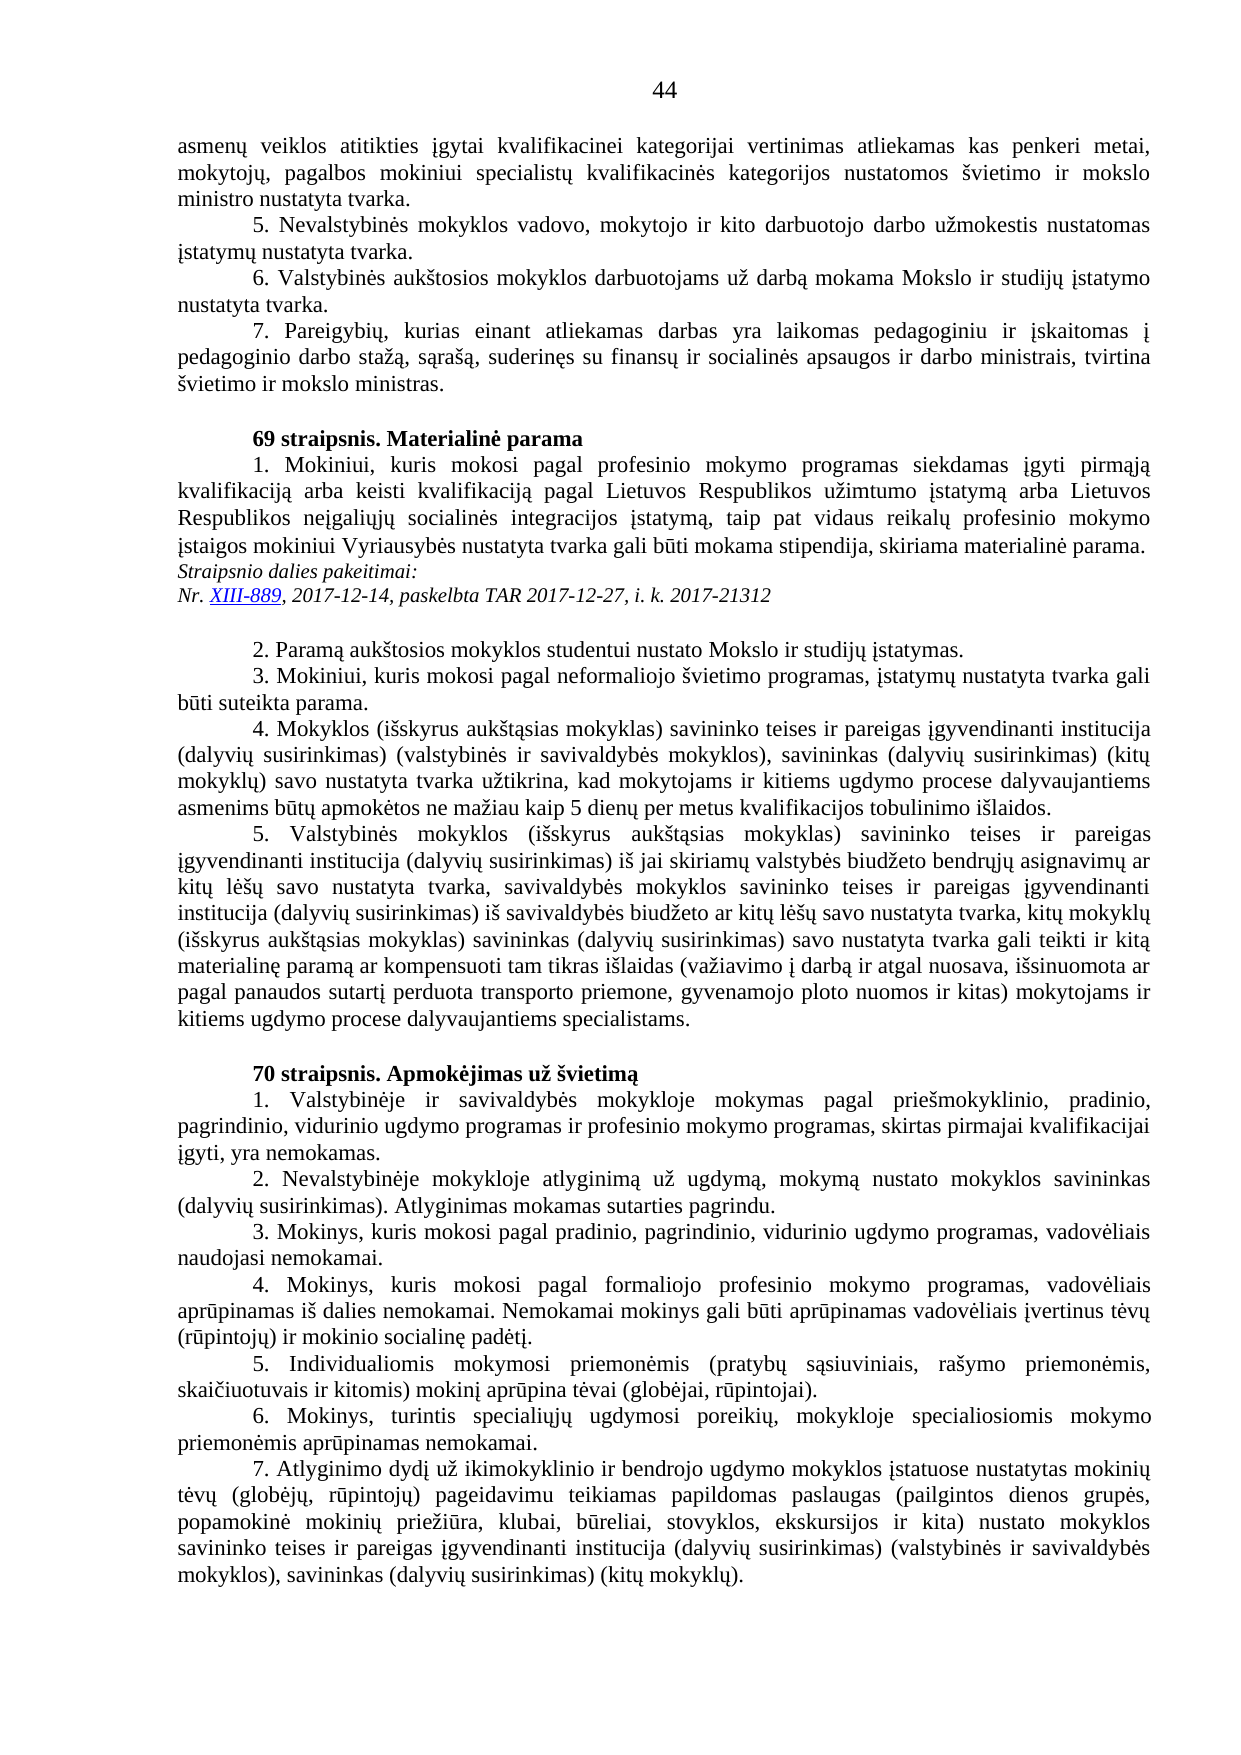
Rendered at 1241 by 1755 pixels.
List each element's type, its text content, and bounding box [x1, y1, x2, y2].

text Nr. XIII-889, 2017-12-14, paskelbta TAR 2017-12-27, i. k. 2017-21312 [177, 583, 1152, 607]
text 5. Valstybinės mokyklos (išskyrus aukštąsias mokyklas) savininko teises ir pareigas įgyvendinanti institucija (dalyvių susirinkimas) iš jai skiriamų valstybės biudžeto bendrųjų asignavimų ar kitų lėšų savo nustatyta tvarka, savivaldybės mokyklos savininko teises ir pareigas įgyvendinanti institucija (dalyvių susirinkimas) iš savivaldybės biudžeto ar kitų lėšų savo nustatyta tvarka, kitų mokyklų (išskyrus aukštąsias mokyklas) savininkas (dalyvių susirinkimas) savo nustatyta tvarka gali teikti ir kitą materialinę paramą ar kompensuoti tam tikras išlaidas (važiavimo į darbą ir atgal nuosava, išsinuomota ar pagal panaudos sutartį perduota transporto priemone, gyvenamojo ploto nuomos ir kitas) mokytojams ir kitiems ugdymo procese dalyvaujantiems specialistams. [177, 820, 1152, 1031]
text 5. Nevalstybinės mokyklos vadovo, mokytojo ir kito darbuotojo darbo užmokestis nustatomas įstatymų nustatyta tvarka. [177, 212, 1152, 264]
text 2. Paramą aukštosios mokyklos studentui nustato Mokslo ir studijų įstatymas. [177, 636, 1152, 662]
text 2. Nevalstybinėje mokykloje atlyginimą už ugdymą, mokymą nustato mokyklos savininkas (dalyvių susirinkimas). Atlyginimas mokamas sutarties pagrindu. [177, 1165, 1152, 1218]
text 4. Mokinys, kuris mokosi pagal formaliojo profesinio mokymo programas, vadovėliais aprūpinamas iš dalies nemokamai. Nemokamai mokinys gali būti aprūpinamas vadovėliais įvertinus tėvų (rūpintojų) ir mokinio socialinę padėtį. [177, 1271, 1152, 1350]
text 4. Mokyklos (išskyrus aukštąsias mokyklas) savininko teises ir pareigas įgyvendinanti institucija (dalyvių susirinkimas) (valstybinės ir savivaldybės mokyklos), savininkas (dalyvių susirinkimas) (kitų mokyklų) savo nustatyta tvarka užtikrina, kad mokytojams ir kitiems ugdymo procese dalyvaujantiems asmenims būtų apmokėtos ne mažiau kaip 5 dienų per metus kvalifikacijos tobulinimo išlaidos. [177, 715, 1152, 820]
text 3. Mokinys, kuris mokosi pagal pradinio, pagrindinio, vidurinio ugdymo programas, vadovėliais naudojasi nemokamai. [177, 1218, 1152, 1271]
text 3. Mokiniui, kuris mokosi pagal neformaliojo švietimo programas, įstatymų nustatyta tvarka gali būti suteikta parama. [177, 662, 1152, 715]
text asmenų veiklos atitikties įgytai kvalifikacinei kategorijai vertinimas atliekamas kas penkeri metai, mokytojų, pagalbos mokiniui specialistų kvalifikacinės kategorijos nustatomos švietimo ir mokslo ministro nustatyta tvarka. [177, 132, 1152, 212]
text 6. Valstybinės aukštosios mokyklos darbuotojams už darbą mokama Mokslo ir studijų įstatymo nustatyta tvarka. [177, 264, 1152, 317]
text 5. Individualiomis mokymosi priemonėmis (pratybų sąsiuviniais, rašymo priemonėmis, skaičiuotuvais ir kitomis) mokinį aprūpina tėvai (globėjai, rūpintojai). [177, 1350, 1152, 1402]
text 1. Mokiniui, kuris mokosi pagal profesinio mokymo programas siekdamas įgyti pirmąją kvalifikaciją arba keisti kvalifikaciją pagal Lietuvos Respublikos užimtumo įstatymą arba Lietuvos Respublikos neįgaliųjų socialinės integracijos įstatymą, taip pat vidaus reikalų profesinio mokymo įstaigos mokiniui Vyriausybės nustatyta tvarka gali būti mokama stipendija, skiriama materialinė parama. [177, 451, 1152, 559]
text 6. Mokinys, turintis specialiųjų ugdymosi poreikių, mokykloje specialiosiomis mokymo priemonėmis aprūpinamas nemokamai. [177, 1402, 1152, 1455]
text 7. Pareigybių, kurias einant atliekamas darbas yra laikomas pedagoginiu ir įskaitomas į pedagoginio darbo stažą, sąrašą, suderinęs su finansų ir socialinės apsaugos ir darbo ministrais, tvirtina švietimo ir mokslo ministras. [177, 317, 1152, 396]
text 1. Valstybinėje ir savivaldybės mokykloje mokymas pagal priešmokyklinio, pradinio, pagrindinio, vidurinio ugdymo programas ir profesinio mokymo programas, skirtas pirmajai kvalifikacijai įgyti, yra nemokamas. [177, 1086, 1152, 1165]
text 7. Atlyginimo dydį už ikimokyklinio ir bendrojo ugdymo mokyklos įstatuose nustatytas mokinių tėvų (globėjų, rūpintojų) pageidavimu teikiamas papildomas paslaugas (pailgintos dienos grupės, popamokinė mokinių priežiūra, klubai, būreliai, stovyklos, ekskursijos ir kita) nustato mokyklos savininko teises ir pareigas įgyvendinanti institucija (dalyvių susirinkimas) (valstybinės ir savivaldybės mokyklos), savininkas (dalyvių susirinkimas) (kitų mokyklų). [177, 1455, 1152, 1587]
text 70 straipsnis. Apmokėjimas už švietimą [177, 1060, 1152, 1086]
text 69 straipsnis. Materialinė parama [177, 425, 1152, 451]
text Straipsnio dalies pakeitimai: [177, 559, 1152, 583]
